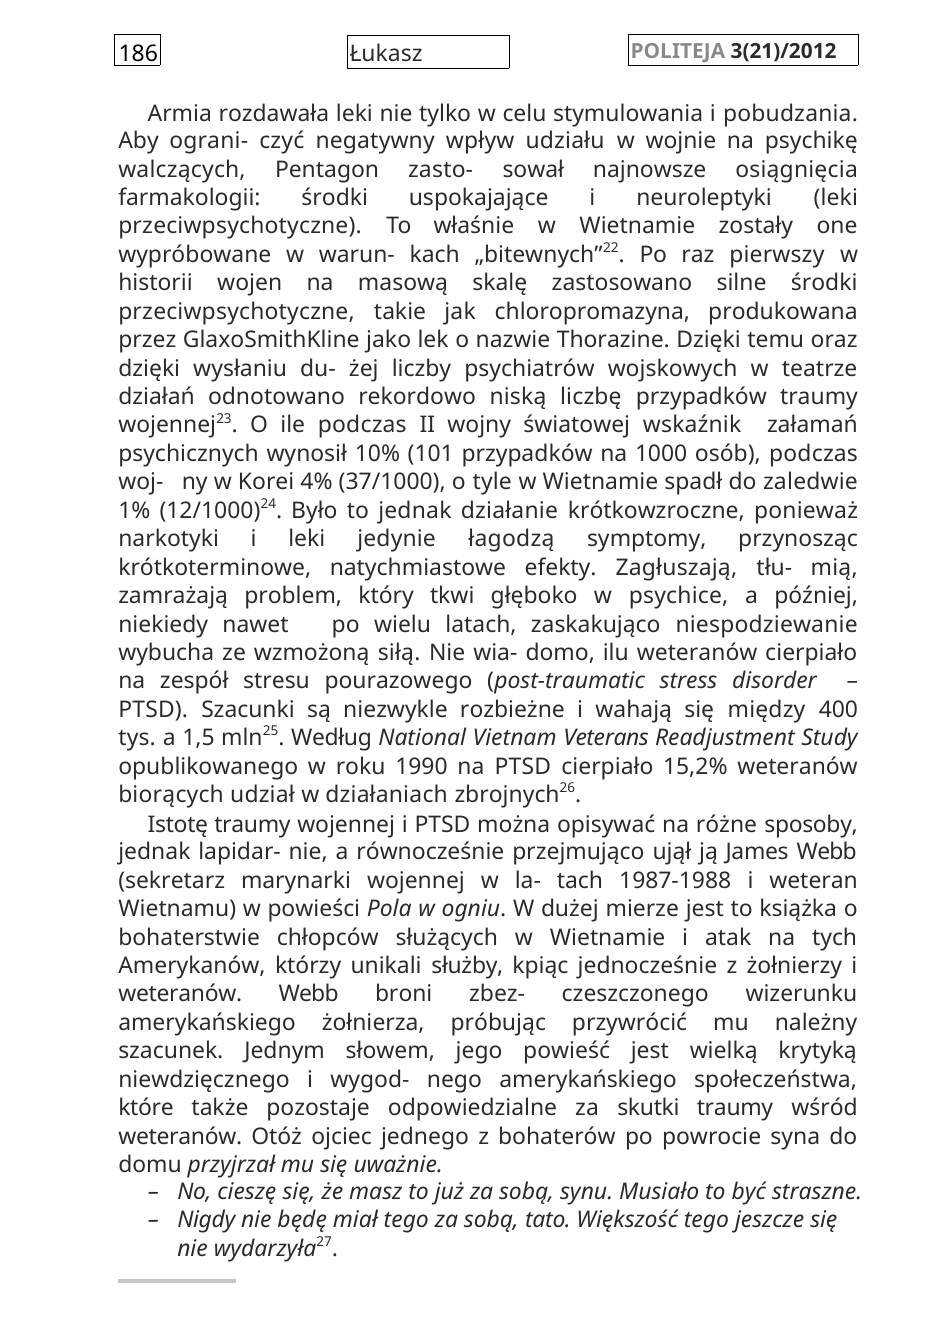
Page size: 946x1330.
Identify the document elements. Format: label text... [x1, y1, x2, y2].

list Nigdy nie będę miał tego za sobą, tato. Większość tego jeszcze się nie wydarzyła27. [148, 1204, 869, 1262]
text Armia rozdawała leki nie tylko w celu stymulowania i pobudzania. Aby ograni- czyć negatywny wpływ udziału w wojnie na psychikę walczących, Pentagon zasto- sował najnowsze osiągnięcia farmakologii: środki uspokajające i neuroleptyki (leki przeciwpsychotyczne). To właśnie w Wietnamie zostały one wypróbowane w warun- kach „bitewnych”22. Po raz pierwszy w historii wojen na masową skalę zastosowano silne środki przeciwpsychotyczne, takie jak chloropromazyna, produkowana przez GlaxoSmithKline jako lek o nazwie Thorazine. Dzięki temu oraz dzięki wysłaniu du- żej liczby psychiatrów wojskowych w teatrze działań odnotowano rekordowo niską liczbę przypadków traumy wojennej23. O ile podczas II wojny światowej wskaźnik załamań psychicznych wynosił 10% (101 przypadków na 1000 osób), podczas woj- ny w Korei 4% (37/1000), o tyle w Wietnamie spadł do zaledwie 1% (12/1000)24. Było to jednak działanie krótkowzroczne, ponieważ narkotyki i leki jedynie łagodzą symptomy, przynosząc krótkoterminowe, natychmiastowe efekty. Zagłuszają, tłu- mią, zamrażają problem, który tkwi głęboko w psychice, a później, niekiedy nawet po wielu latach, zaskakująco niespodziewanie wybucha ze wzmożoną siłą. Nie wia- domo, ilu weteranów cierpiało na zespół stresu pourazowego (post-traumatic stress disorder – PTSD). Szacunki są niezwykle rozbieżne i wahają się między 400 tys. a 1,5 mln25. Według National Vietnam Veterans Readjustment Study opublikowanego w roku 1990 na PTSD cierpiało 15,2% weteranów biorących udział w działaniach zbrojnych26. [118, 98, 858, 809]
list No, cieszę się, że masz to już za sobą, synu. Musiało to być straszne. [148, 1179, 869, 1204]
text Istotę traumy wojennej i PTSD można opisywać na różne sposoby, jednak lapidar- nie, a równocześnie przejmująco ujął ją James Webb (sekretarz marynarki wojennej w la- tach 1987-1988 i weteran Wietnamu) w powieści Pola w ogniu. W dużej mierze jest to książka o bohaterstwie chłopców służących w Wietnamie i atak na tych Amerykanów, którzy unikali służby, kpiąc jednocześnie z żołnierzy i weteranów. Webb broni zbez- czeszczonego wizerunku amerykańskiego żołnierza, próbując przywrócić mu należny szacunek. Jednym słowem, jego powieść jest wielką krytyką niewdzięcznego i wygod- nego amerykańskiego społeczeństwa, które także pozostaje odpowiedzialne za skutki traumy wśród weteranów. Otóż ojciec jednego z bohaterów po powrocie syna do domu przyjrzał mu się uważnie. [118, 809, 858, 1179]
